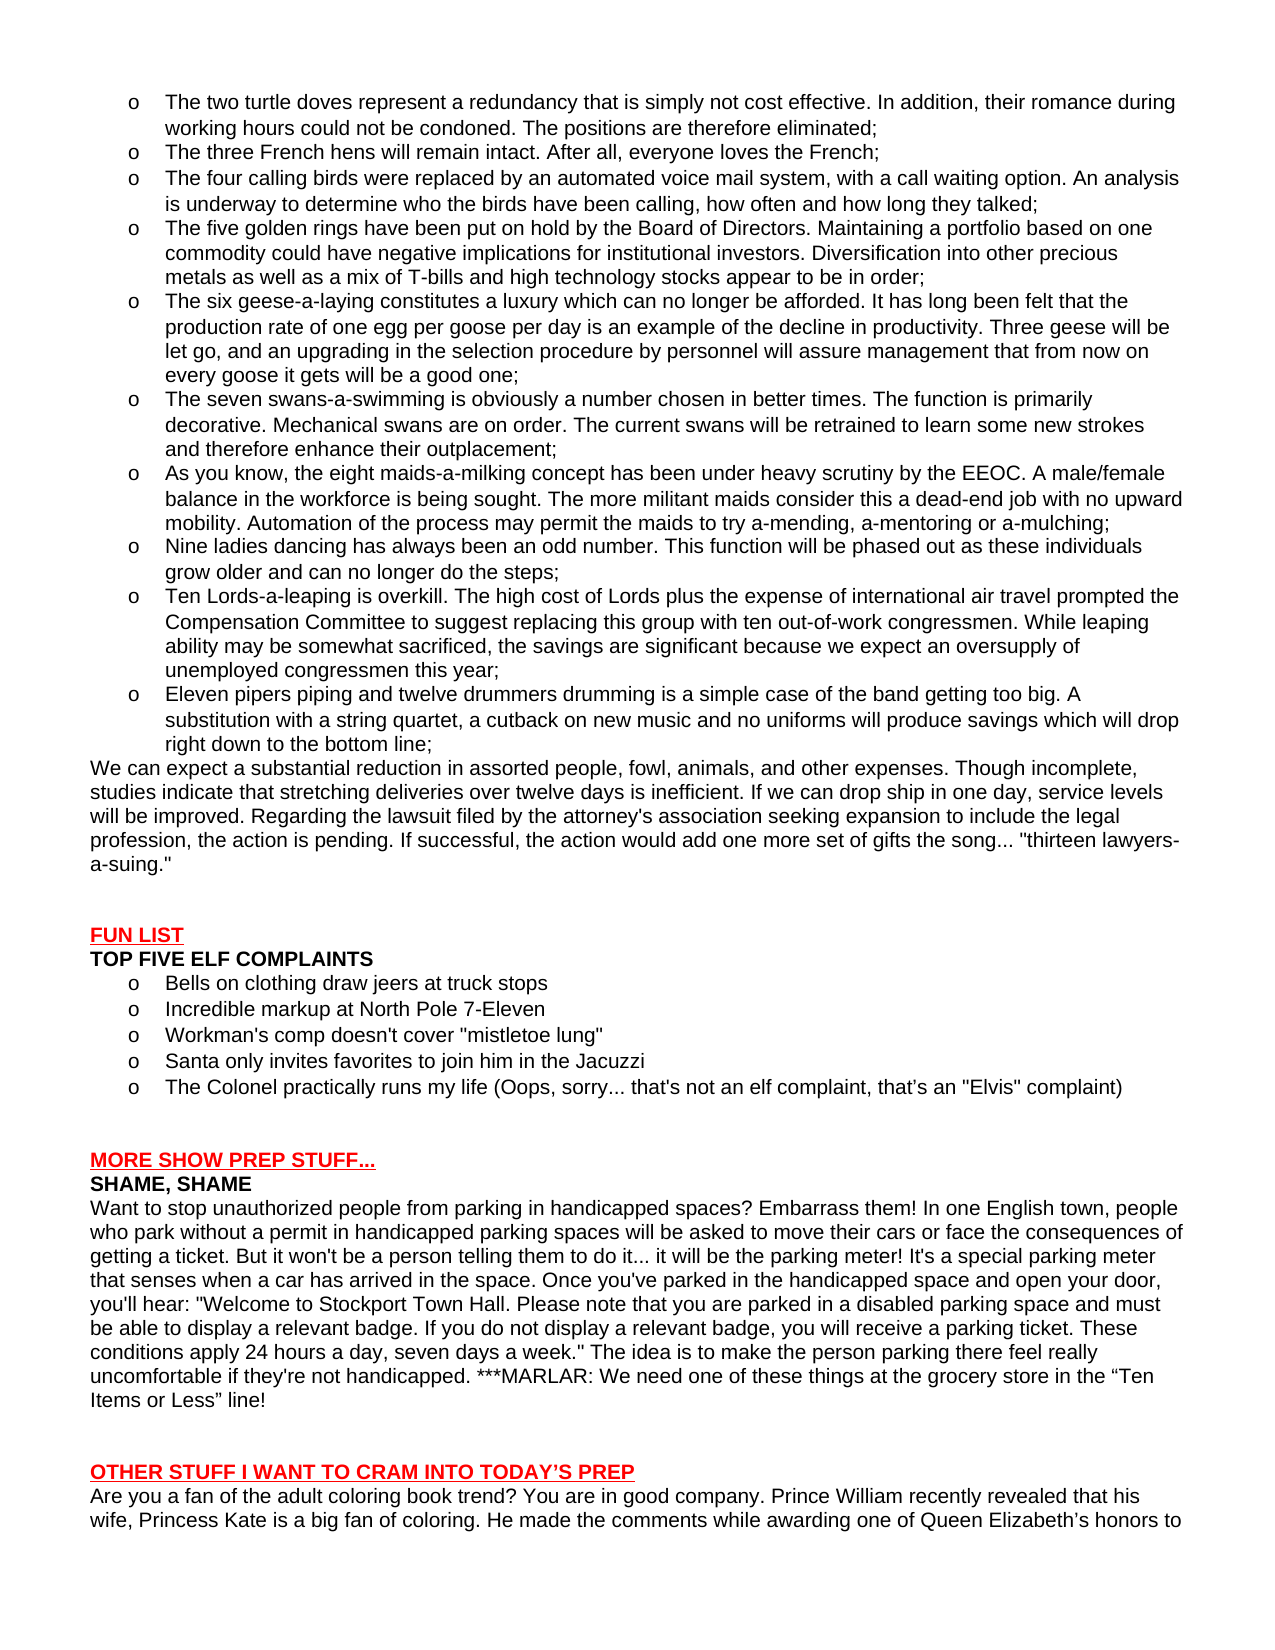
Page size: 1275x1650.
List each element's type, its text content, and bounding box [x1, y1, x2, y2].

text FUN LIST [90, 923, 1185, 947]
list Incredible markup at North Pole 7-Eleven [127, 997, 1185, 1023]
text We can expect a substantial reduction in assorted people, fowl, animals, and other expenses. Though incomplete, studies indicate that stretching deliveries over twelve days is inefficient. If we can drop ship in one day, service levels will be improved. Regarding the lawsuit filed by the attorney's association seeking expansion to include the legal profession, the action is pending. If successful, the action would add one more set of gifts the song... "thirteen lawyers-a-suing." [90, 756, 1185, 875]
list Nine ladies dancing has always been an odd number. This function will be phased out as these individuals grow older and can no longer do the steps; [127, 534, 1185, 584]
list The four calling birds were replaced by an automated voice mail system, with a call waiting option. An analysis is underway to determine who the birds have been calling, how often and how long they talked; [127, 166, 1185, 215]
list Eleven pipers piping and twelve drummers drumming is a simple case of the band getting too big. A substitution with a string quartet, a cutback on new music and no uniforms will produce savings which will drop right down to the bottom line; [127, 682, 1185, 756]
list The seven swans-a-swimming is obviously a number chosen in better times. The function is primarily decorative. Mechanical swans are on order. The current swans will be retrained to learn some new strokes and therefore enhance their outplacement; [127, 387, 1185, 461]
list The six geese-a-laying constitutes a luxury which can no longer be afforded. It has long been felt that the production rate of one egg per goose per day is an example of the decline in productivity. Three geese will be let go, and an upgrading in the selection procedure by personnel will assure management that from now on every goose it gets will be a good one; [127, 289, 1185, 387]
text TOP FIVE ELF COMPLAINTS [90, 947, 1185, 971]
text Are you a fan of the adult coloring book trend? You are in good company. Prince William recently revealed that his wife, Princess Kate is a big fan of coloring. He made the comments while awarding one of Queen Elizabeth’s honors to [90, 1484, 1185, 1532]
list The three French hens will remain intact. After all, everyone loves the French; [127, 140, 1185, 166]
list Bells on clothing draw jeers at truck stops [127, 971, 1185, 997]
text MORE SHOW PREP STUFF... [90, 1148, 1185, 1172]
text OTHER STUFF I WANT TO CRAM INTO TODAY’S PREP [90, 1460, 1185, 1484]
list The five golden rings have been put on hold by the Board of Directors. Maintaining a portfolio based on one commodity could have negative implications for institutional investors. Diversification into other precious metals as well as a mix of T-bills and high technology stocks appear to be in order; [127, 215, 1185, 289]
list As you know, the eight maids-a-milking concept has been under heavy scrutiny by the EEOC. A male/female balance in the workforce is being sought. The more militant maids consider this a dead-end job with no upward mobility. Automation of the process may permit the maids to try a-mending, a-mentoring or a-mulching; [127, 461, 1185, 534]
text Want to stop unauthorized people from parking in handicapped spaces? Embarrass them! In one English town, people who park without a permit in handicapped parking spaces will be asked to move their cars or face the consequences of getting a ticket. But it won't be a person telling them to do it... it will be the parking meter! It's a special parking meter that senses when a car has arrived in the space. Once you've parked in the handicapped space and open your door, you'll hear: "Welcome to Stockport Town Hall. Please note that you are parked in a disabled parking space and must be able to display a relevant badge. If you do not display a relevant badge, you will receive a parking ticket. These conditions apply 24 hours a day, seven days a week." The idea is to make the person parking there feel really uncomfortable if they're not handicapped. ***MARLAR: We need one of these things at the grocery store in the “Ten Items or Less” line! [90, 1196, 1185, 1412]
list Santa only invites favorites to join him in the Jacuzzi [127, 1049, 1185, 1074]
list Workman's comp doesn't cover "mistletoe lung" [127, 1023, 1185, 1049]
list Ten Lords-a-leaping is overkill. The high cost of Lords plus the expense of international air travel prompted the Compensation Committee to suggest replacing this group with ten out-of-work congressmen. While leaping ability may be somewhat sacrificed, the savings are significant because we expect an oversupply of unemployed congressmen this year; [127, 584, 1185, 682]
list The two turtle doves represent a redundancy that is simply not cost effective. In addition, their romance during working hours could not be condoned. The positions are therefore eliminated; [127, 90, 1185, 140]
text SHAME, SHAME [90, 1172, 1185, 1196]
list The Colonel practically runs my life (Oops, sorry... that's not an elf complaint, that’s an "Elvis" complaint) [127, 1074, 1185, 1100]
